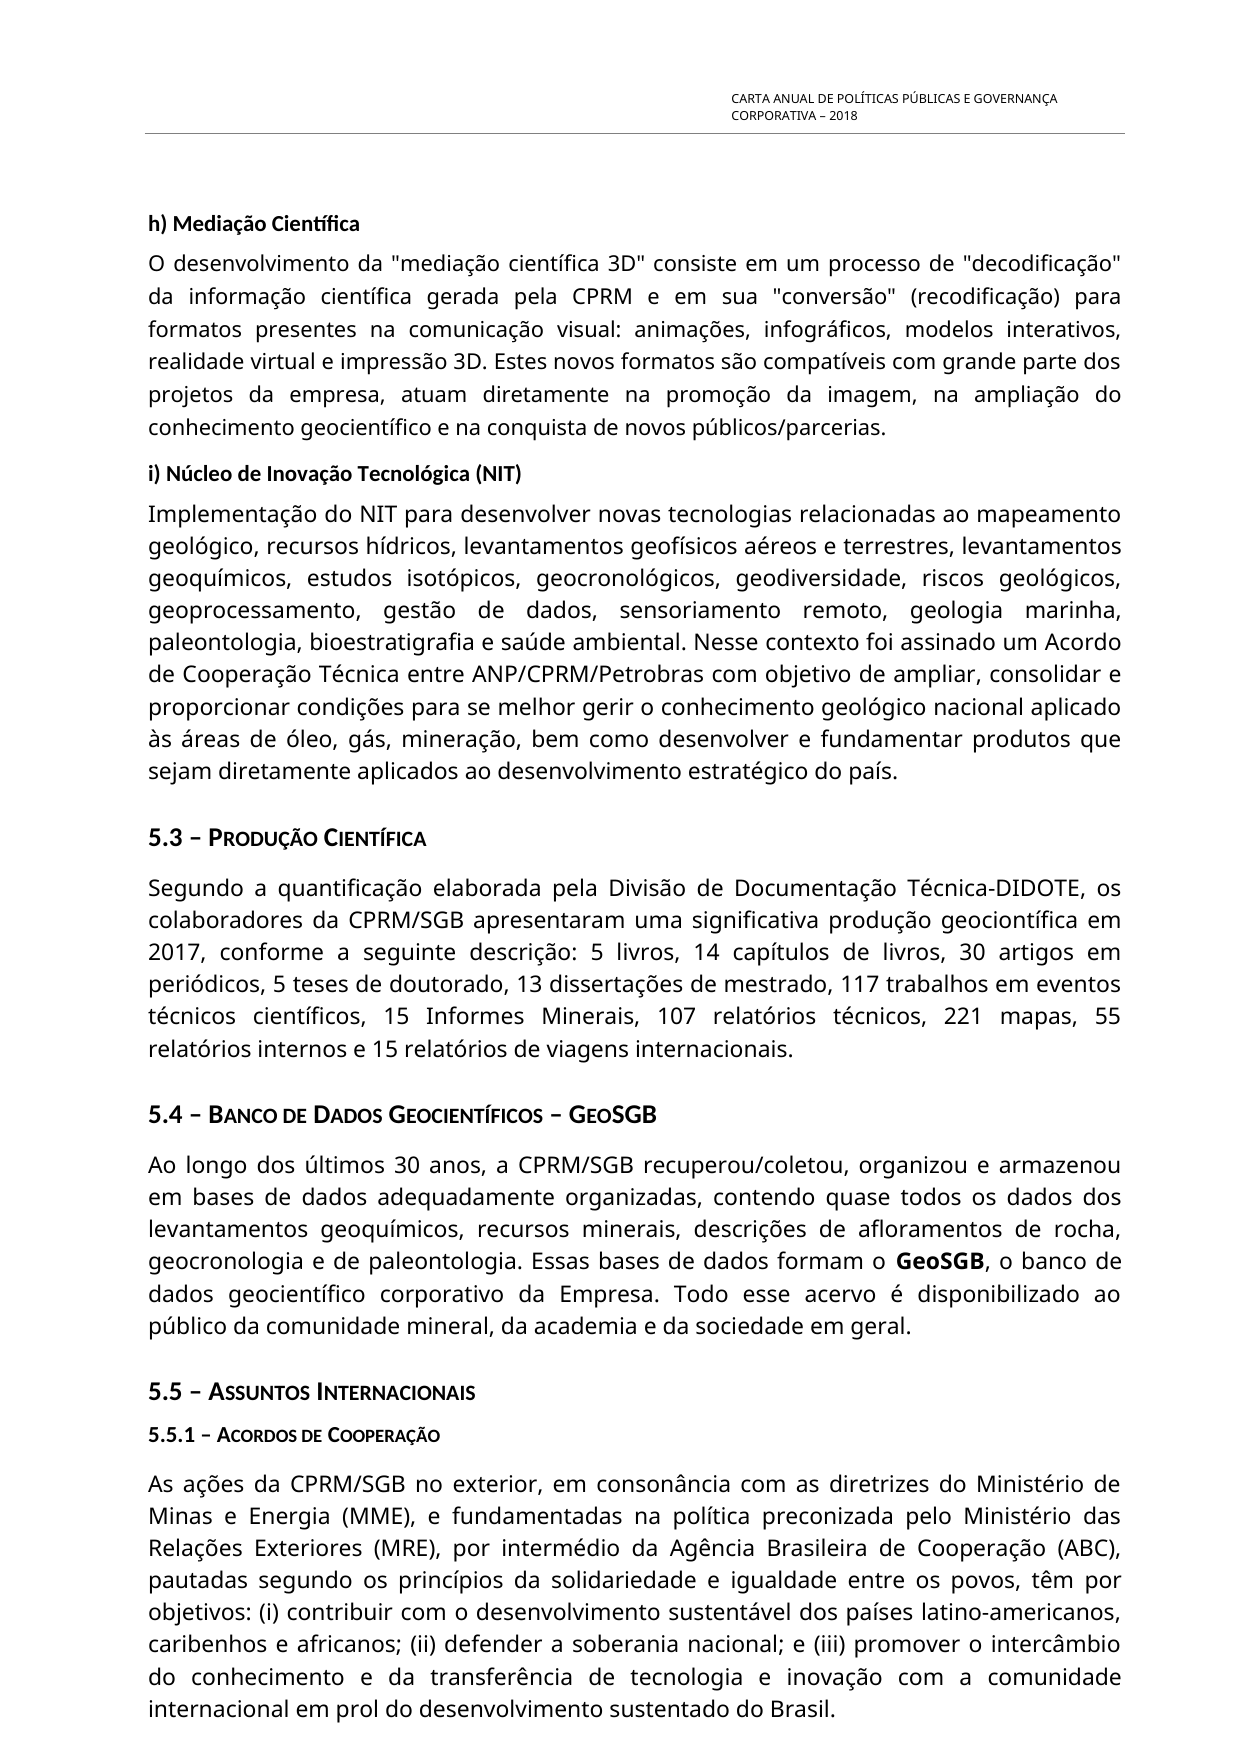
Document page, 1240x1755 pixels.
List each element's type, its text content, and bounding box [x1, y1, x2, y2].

text 5.5.1 – ACORDOS DE COOPERAÇÃO [148, 1421, 1122, 1449]
text As ações da CPRM/SGB no exterior, em consonância com as diretrizes do Ministério de Minas e Energia (MME), e fundamentadas na política preconizada pelo Ministério das Relações Exteriores (MRE), por intermédio da Agência Brasileira de Cooperação (ABC), pautadas segundo os princípios da solidariedade e igualdade entre os povos, têm por objetivos: (i) contribuir com o desenvolvimento sustentável dos países latino-americanos, caribenhos e africanos; (ii) defender a soberania nacional; e (iii) promover o intercâmbio do conhecimento e da transferência de tecnologia e inovação com a comunidade internacional em prol do desenvolvimento sustentado do Brasil. [148, 1467, 1122, 1724]
text i) Núcleo de Inovação Tecnológica (NIT) [148, 459, 1122, 487]
text Segundo a quantificação elaborada pela Divisão de Documentação Técnica-DIDOTE, os colaboradores da CPRM/SGB apresentaram uma significativa produção geociontífica em 2017, conforme a seguinte descrição: 5 livros, 14 capítulos de livros, 30 artigos em periódicos, 5 teses de doutorado, 13 dissertações de mestrado, 117 trabalhos em eventos técnicos científicos, 15 Informes Minerais, 107 relatórios técnicos, 221 mapas, 55 relatórios internos e 15 relatórios de viagens internacionais. [148, 872, 1122, 1064]
text h) Mediação Científica [148, 209, 1122, 237]
text Ao longo dos últimos 30 anos, a CPRM/SGB recuperou/coletou, organizou e armazenou em bases de dados adequadamente organizadas, contendo quase todos os dados dos levantamentos geoquímicos, recursos minerais, descrições de afloramentos de rocha, geocronologia e de paleontologia. Essas bases de dados formam o GeoSGB, o banco de dados geocientífico corporativo da Empresa. Todo esse acervo é disponibilizado ao público da comunidade mineral, da academia e da sociedade em geral. [148, 1149, 1122, 1341]
text 5.5 – ASSUNTOS INTERNACIONAIS [148, 1374, 1122, 1407]
text CARTA ANUAL DE POLÍTICAS PÚBLICAS E GOVERNANÇA CORPORATIVA – 2018 [731, 90, 1122, 124]
text O desenvolvimento da "mediação científica 3D" consiste em um processo de "decodificação" da informação científica gerada pela CPRM e em sua "conversão" (recodificação) para formatos presentes na comunicação visual: animações, infográficos, modelos interativos, realidade virtual e impressão 3D. Estes novos formatos são compatíveis com grande parte dos projetos da empresa, atuam diretamente na promoção da imagem, na ampliação do conhecimento geocientífico e na conquista de novos públicos/parcerias. [148, 248, 1122, 441]
text 5.3 – PRODUÇÃO CIENTÍFICA [148, 820, 1122, 853]
text 5.4 – BANCO DE DADOS GEOCIENTÍFICOS – GEOSGB [148, 1097, 1122, 1130]
text Implementação do NIT para desenvolver novas tecnologias relacionadas ao mapeamento geológico, recursos hídricos, levantamentos geofísicos aéreos e terrestres, levantamentos geoquímicos, estudos isotópicos, geocronológicos, geodiversidade, riscos geológicos, geoprocessamento, gestão de dados, sensoriamento remoto, geologia marinha, paleontologia, bioestratigrafia e saúde ambiental. Nesse contexto foi assinado um Acordo de Cooperação Técnica entre ANP/CPRM/Petrobras com objetivo de ampliar, consolidar e proporcionar condições para se melhor gerir o conhecimento geológico nacional aplicado às áreas de óleo, gás, mineração, bem como desenvolver e fundamentar produtos que sejam diretamente aplicados ao desenvolvimento estratégico do país. [148, 497, 1122, 786]
